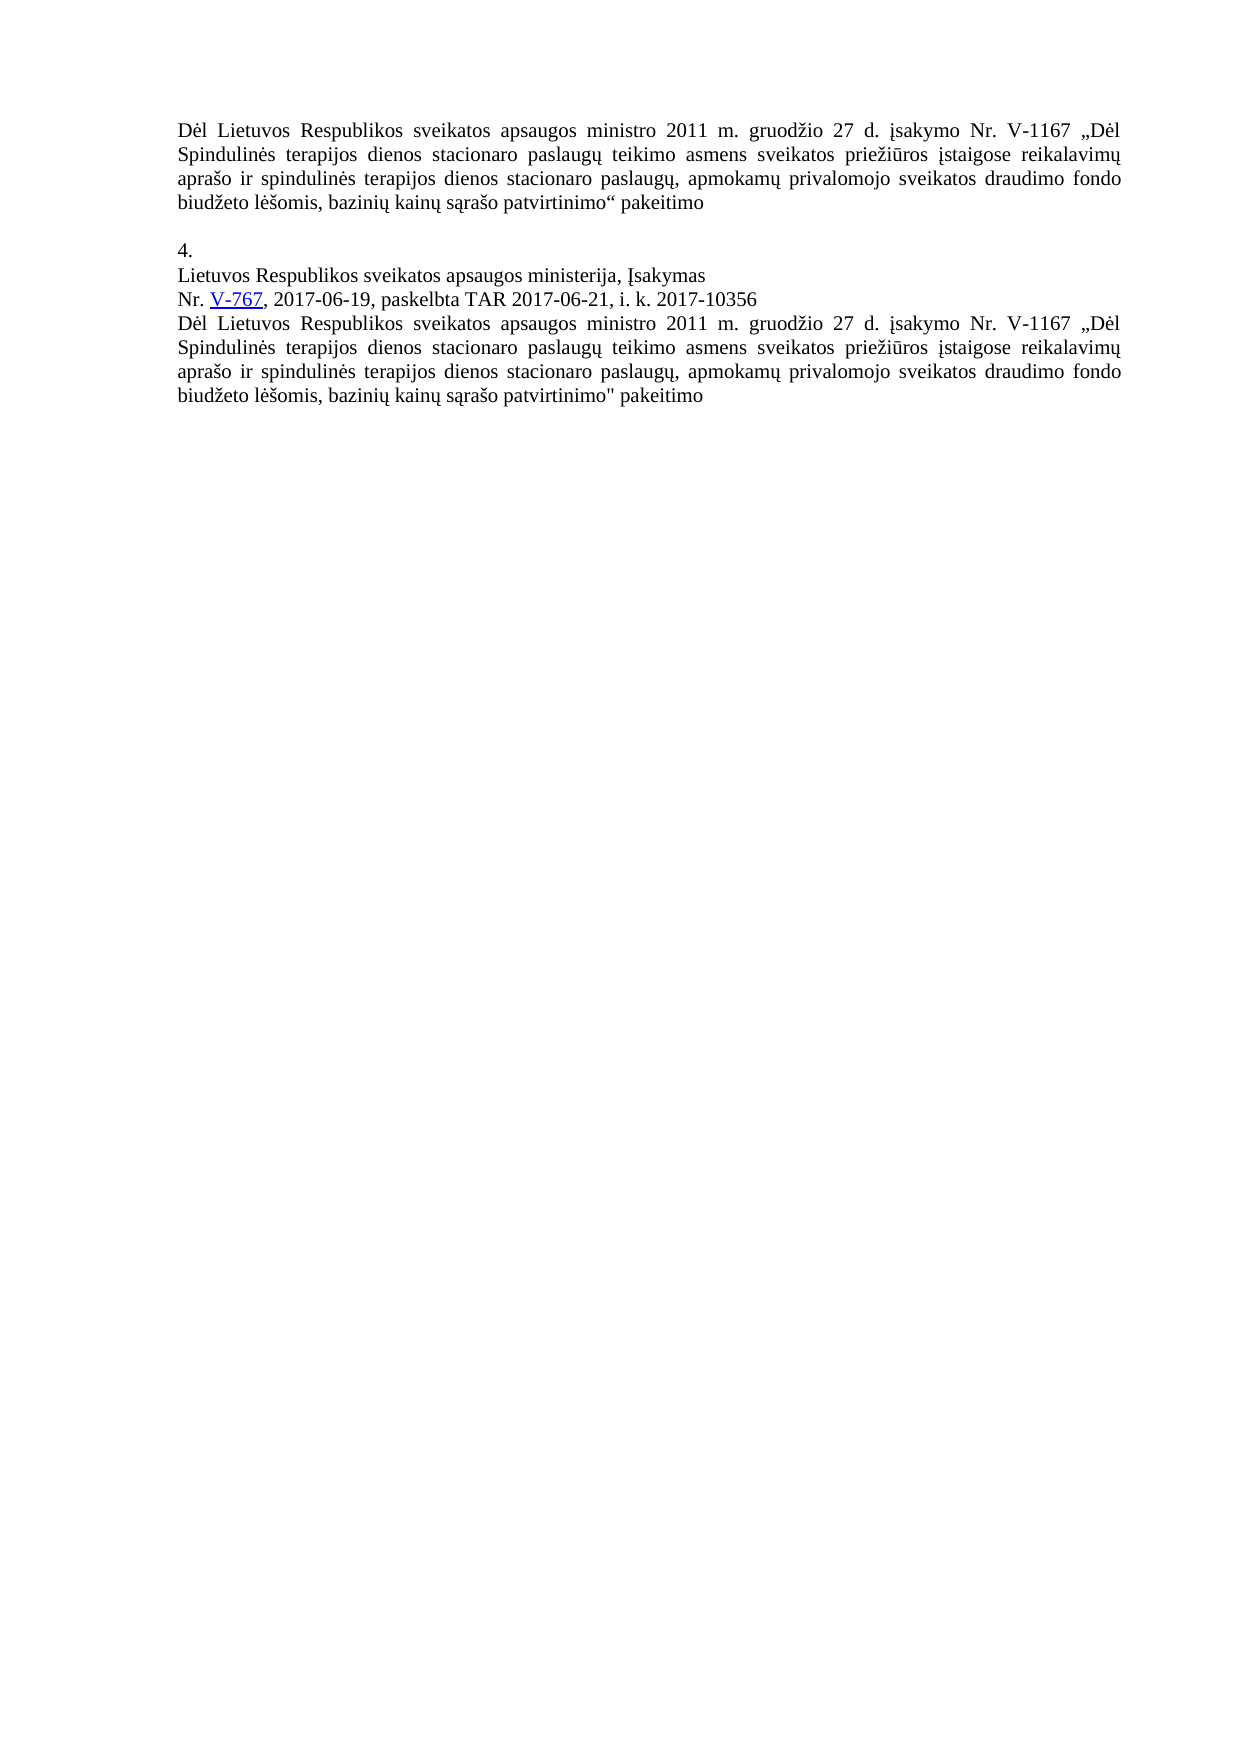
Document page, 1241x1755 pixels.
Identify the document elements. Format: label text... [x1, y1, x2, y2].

text Nr. V-767, 2017-06-19, paskelbta TAR 2017-06-21, i. k. 2017-10356 [177, 287, 1122, 311]
text 4. [177, 238, 1122, 262]
text Lietuvos Respublikos sveikatos apsaugos ministerija, Įsakymas [177, 262, 1122, 287]
text Dėl Lietuvos Respublikos sveikatos apsaugos ministro 2011 m. gruodžio 27 d. įsakymo Nr. V-1167 „Dėl Spindulinės terapijos dienos stacionaro paslaugų teikimo asmens sveikatos priežiūros įstaigose reikalavimų aprašo ir spindulinės terapijos dienos stacionaro paslaugų, apmokamų privalomojo sveikatos draudimo fondo biudžeto lėšomis, bazinių kainų sąrašo patvirtinimo" pakeitimo [177, 311, 1122, 407]
text Dėl Lietuvos Respublikos sveikatos apsaugos ministro 2011 m. gruodžio 27 d. įsakymo Nr. V-1167 „Dėl Spindulinės terapijos dienos stacionaro paslaugų teikimo asmens sveikatos priežiūros įstaigose reikalavimų aprašo ir spindulinės terapijos dienos stacionaro paslaugų, apmokamų privalomojo sveikatos draudimo fondo biudžeto lėšomis, bazinių kainų sąrašo patvirtinimo“ pakeitimo [177, 118, 1122, 214]
